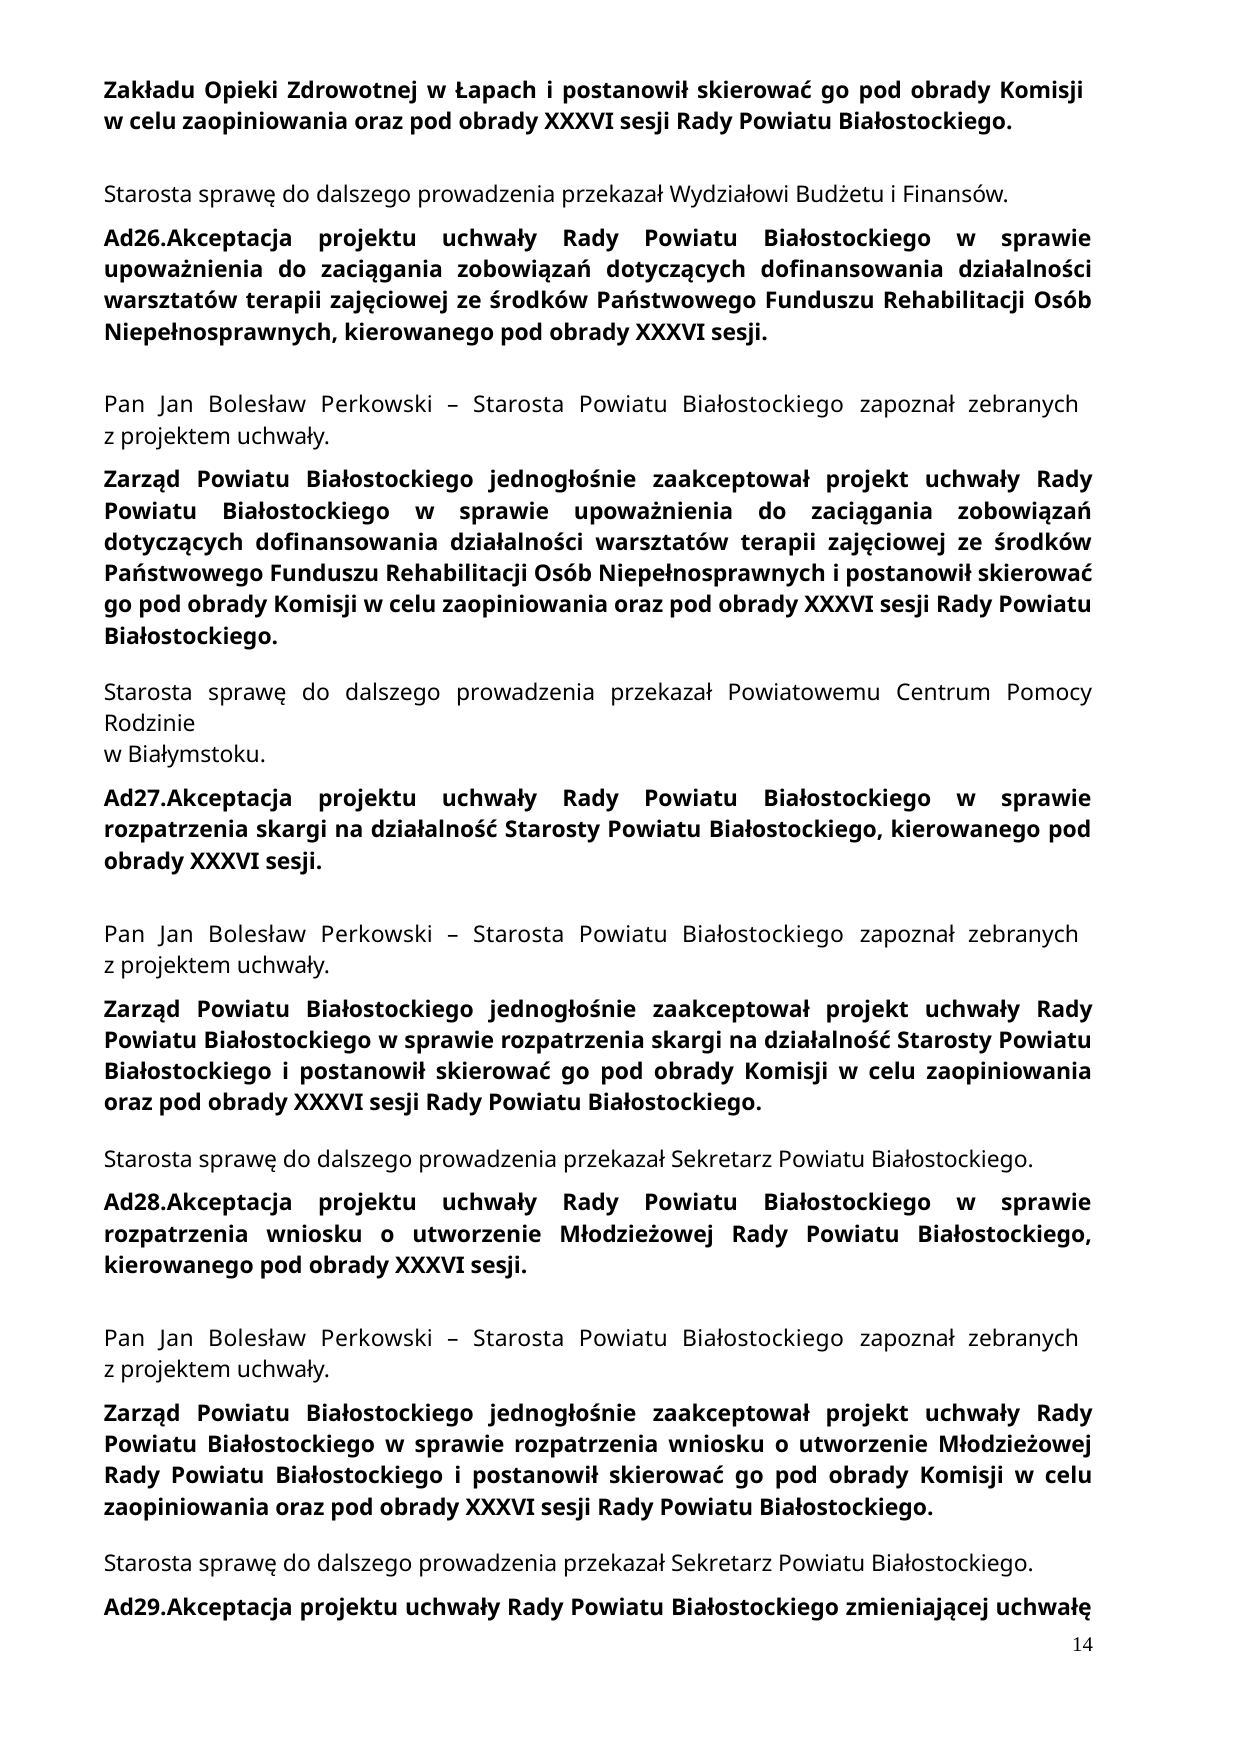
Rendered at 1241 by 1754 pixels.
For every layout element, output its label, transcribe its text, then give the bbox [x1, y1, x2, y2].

text Ad27.Akceptacja projektu uchwały Rady Powiatu Białostockiego w sprawie rozpatrzenia skargi na działalność Starosty Powiatu Białostockiego, kierowanego pod obrady XXXVI sesji. [103, 782, 1093, 876]
text Starosta sprawę do dalszego prowadzenia przekazał Powiatowemu Centrum Pomocy Rodzinie w Białymstoku. [103, 676, 1093, 769]
text Zarząd Powiatu Białostockiego jednogłośnie zaakceptował projekt uchwały Rady Powiatu Białostockiego w sprawie rozpatrzenia wniosku o utworzenie Młodzieżowej Rady Powiatu Białostockiego i postanowił skierować go pod obrady Komisji w celu zaopiniowania oraz pod obrady XXXVI sesji Rady Powiatu Białostockiego. [103, 1397, 1093, 1522]
text Ad26.Akceptacja projektu uchwały Rady Powiatu Białostockiego w sprawie upoważnienia do zaciągania zobowiązań dotyczących dofinansowania działalności warsztatów terapii zajęciowej ze środków Państwowego Funduszu Rehabilitacji Osób Niepełnosprawnych, kierowanego pod obrady XXXVI sesji. [103, 222, 1093, 347]
text Starosta sprawę do dalszego prowadzenia przekazał Sekretarz Powiatu Białostockiego. [103, 1142, 1093, 1174]
text Pan Jan Bolesław Perkowski – Starosta Powiatu Białostockiego zapoznał zebranych z projektem uchwały. [103, 917, 1093, 980]
text Zakładu Opieki Zdrowotnej w Łapach i postanowił skierować go pod obrady Komisji w celu zaopiniowania oraz pod obrady XXXVI sesji Rady Powiatu Białostockiego. [103, 74, 1093, 136]
text Pan Jan Bolesław Perkowski – Starosta Powiatu Białostockiego zapoznał zebranych z projektem uchwały. [103, 1322, 1093, 1384]
text Zarząd Powiatu Białostockiego jednogłośnie zaakceptował projekt uchwały Rady Powiatu Białostockiego w sprawie rozpatrzenia skargi na działalność Starosty Powiatu Białostockiego i postanowił skierować go pod obrady Komisji w celu zaopiniowania oraz pod obrady XXXVI sesji Rady Powiatu Białostockiego. [103, 992, 1093, 1117]
text Ad29.Akceptacja projektu uchwały Rady Powiatu Białostockiego zmieniającej uchwałę [103, 1590, 1093, 1622]
text Zarząd Powiatu Białostockiego jednogłośnie zaakceptował projekt uchwały Rady Powiatu Białostockiego w sprawie upoważnienia do zaciągania zobowiązań dotyczących dofinansowania działalności warsztatów terapii zajęciowej ze środków Państwowego Funduszu Rehabilitacji Osób Niepełnosprawnych i postanowił skierować go pod obrady Komisji w celu zaopiniowania oraz pod obrady XXXVI sesji Rady Powiatu Białostockiego. [103, 463, 1093, 651]
text Ad28.Akceptacja projektu uchwały Rady Powiatu Białostockiego w sprawie rozpatrzenia wniosku o utworzenie Młodzieżowej Rady Powiatu Białostockiego, kierowanego pod obrady XXXVI sesji. [103, 1186, 1093, 1280]
text Pan Jan Bolesław Perkowski – Starosta Powiatu Białostockiego zapoznał zebranych z projektem uchwały. [103, 388, 1093, 451]
text Starosta sprawę do dalszego prowadzenia przekazał Sekretarz Powiatu Białostockiego. [103, 1547, 1093, 1578]
text Starosta sprawę do dalszego prowadzenia przekazał Wydziałowi Budżetu i Finansów. [103, 178, 1093, 209]
